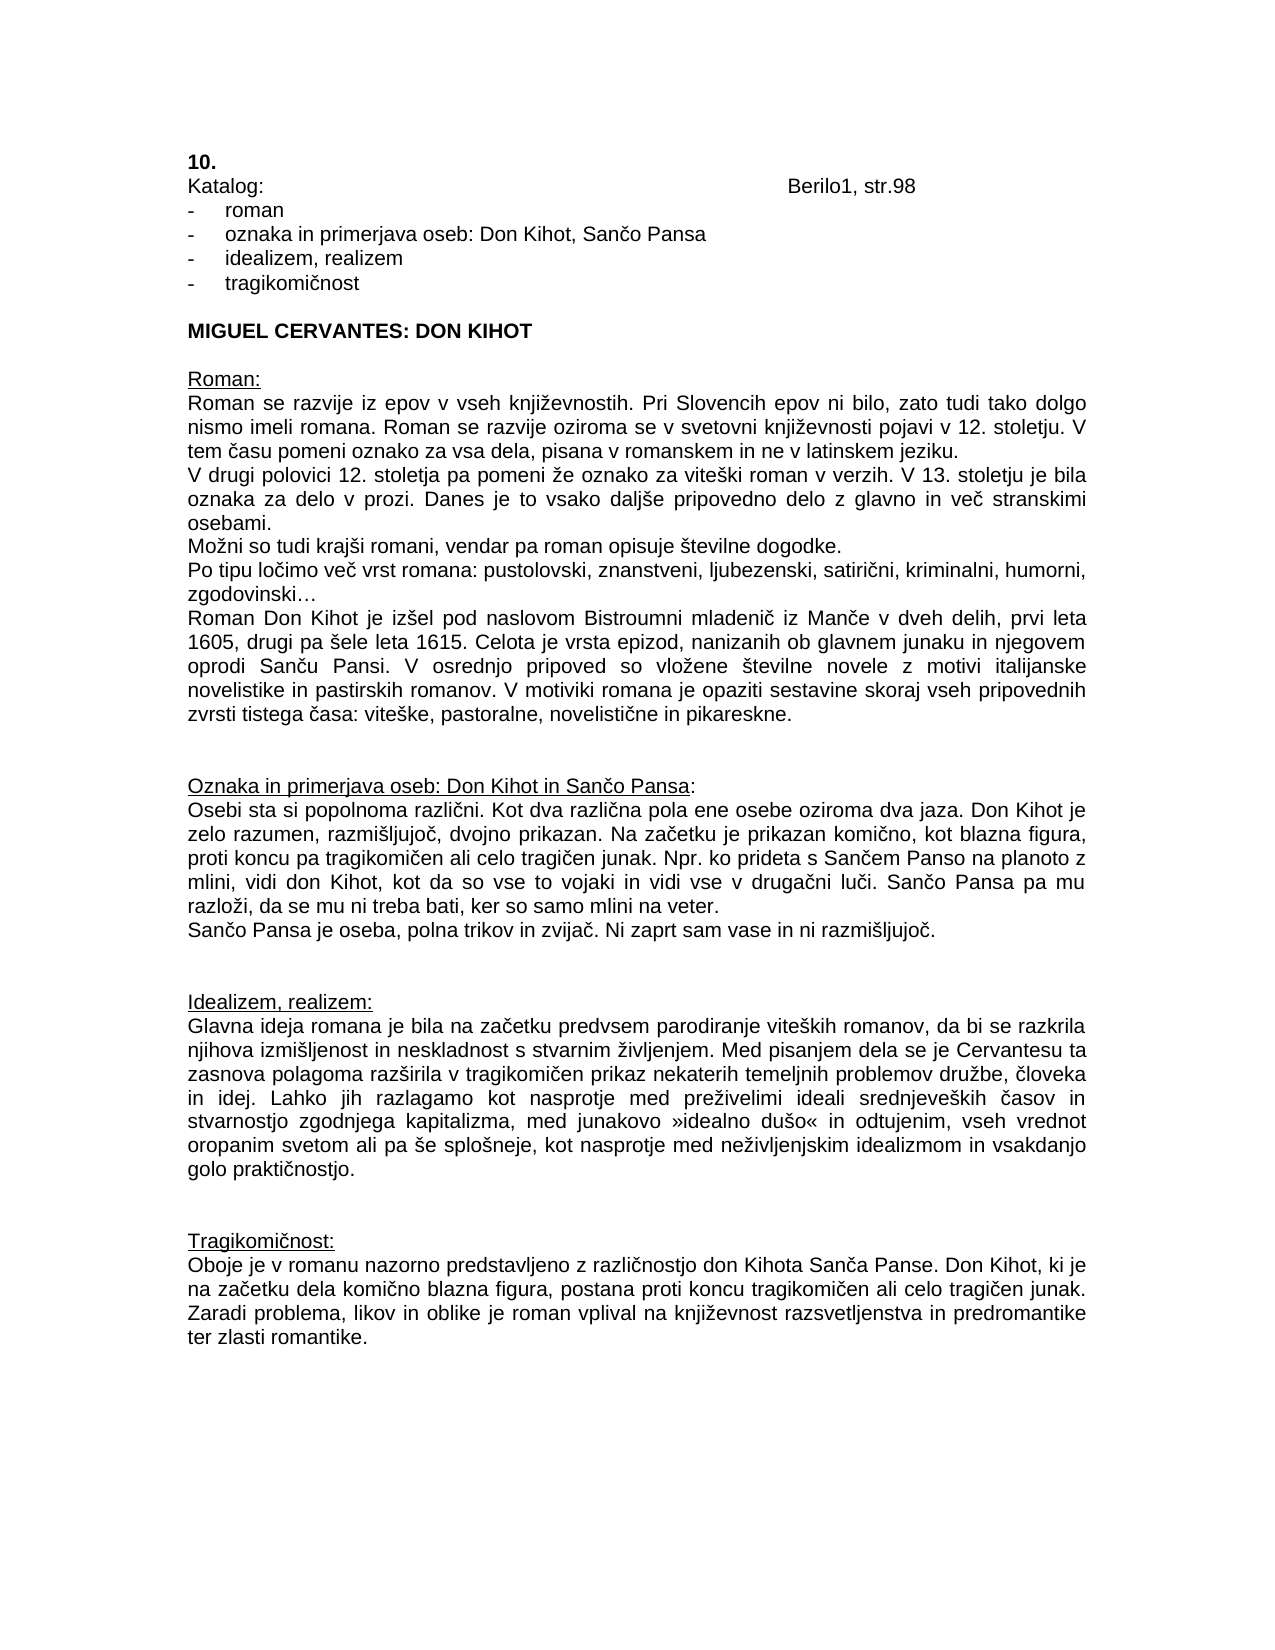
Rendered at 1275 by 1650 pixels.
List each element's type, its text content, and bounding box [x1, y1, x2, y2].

text Tragikomičnost: [187, 1229, 1087, 1253]
text Oznaka in primerjava oseb: Don Kihot in Sančo Pansa: [187, 774, 1087, 798]
text Možni so tudi krajši romani, vendar pa roman opisuje številne dogodke. [187, 534, 1087, 558]
subtitle MIGUEL CERVANTES: DON KIHOT [187, 318, 1087, 342]
list idealizem, realizem [187, 246, 1087, 270]
text V drugi polovici 12. stoletja pa pomeni že oznako za viteški roman v verzih. V 13. stoletju je bila oznaka za delo v prozi. Danes je to vsako daljše pripovedno delo z glavno in več stranskimi osebami. [187, 462, 1087, 534]
text Katalog: Berilo1, str.98 [187, 174, 1087, 198]
text Roman: [187, 367, 1087, 391]
list roman [187, 198, 1087, 222]
text Osebi sta si popolnoma različni. Kot dva različna pola ene osebe oziroma dva jaza. Don Kihot je zelo razumen, razmišljujoč, dvojno prikazan. Na začetku je prikazan komično, kot blazna figura, proti koncu pa tragikomičen ali celo tragičen junak. Npr. ko prideta s Sančem Panso na planoto z mlini, vidi don Kihot, kot da so vse to vojaki in vidi vse v drugačni luči. Sančo Pansa pa mu razloži, da se mu ni treba bati, ker so samo mlini na veter. [187, 798, 1087, 918]
text Idealizem, realizem: [187, 989, 1087, 1013]
text Glavna ideja romana je bila na začetku predvsem parodiranje viteških romanov, da bi se razkrila njihova izmišljenost in neskladnost s stvarnim življenjem. Med pisanjem dela se je Cervantesu ta zasnova polagoma razširila v tragikomičen prikaz nekaterih temeljnih problemov družbe, človeka in idej. Lahko jih razlagamo kot nasprotje med preživelimi ideali srednjeveških časov in stvarnostjo zgodnjega kapitalizma, med junakovo »idealno dušo« in odtujenim, vseh vrednot oropanim svetom ali pa še splošneje, kot nasprotje med neživljenjskim idealizmom in vsakdanjo golo praktičnostjo. [187, 1013, 1087, 1181]
list oznaka in primerjava oseb: Don Kihot, Sančo Pansa [187, 222, 1087, 246]
text Roman se razvije iz epov v vseh književnostih. Pri Slovencih epov ni bilo, zato tudi tako dolgo nismo imeli romana. Roman se razvije oziroma se v svetovni književnosti pojavi v 12. stoletju. V tem času pomeni oznako za vsa dela, pisana v romanskem in ne v latinskem jeziku. [187, 391, 1087, 462]
list tragikomičnost [187, 270, 1087, 294]
text Sančo Pansa je oseba, polna trikov in zvijač. Ni zaprt sam vase in ni razmišljujoč. [187, 918, 1087, 942]
text Po tipu ločimo več vrst romana: pustolovski, znanstveni, ljubezenski, satirični, kriminalni, humorni, zgodovinski… [187, 558, 1087, 606]
text Roman Don Kihot je izšel pod naslovom Bistroumni mladenič iz Manče v dveh delih, prvi leta 1605, drugi pa šele leta 1615. Celota je vrsta epizod, nanizanih ob glavnem junaku in njegovem oprodi Sanču Pansi. V osrednjo pripoved so vložene številne novele z motivi italijanske novelistike in pastirskih romanov. V motiviki romana je opaziti sestavine skoraj vseh pripovednih zvrsti tistega časa: viteške, pastoralne, novelistične in pikareskne. [187, 606, 1087, 726]
text Oboje je v romanu nazorno predstavljeno z različnostjo don Kihota Sanča Panse. Don Kihot, ki je na začetku dela komično blazna figura, postana proti koncu tragikomičen ali celo tragičen junak. Zaradi problema, likov in oblike je roman vplival na književnost razsvetljenstva in predromantike ter zlasti romantike. [187, 1253, 1087, 1349]
text 10. [187, 150, 1087, 174]
